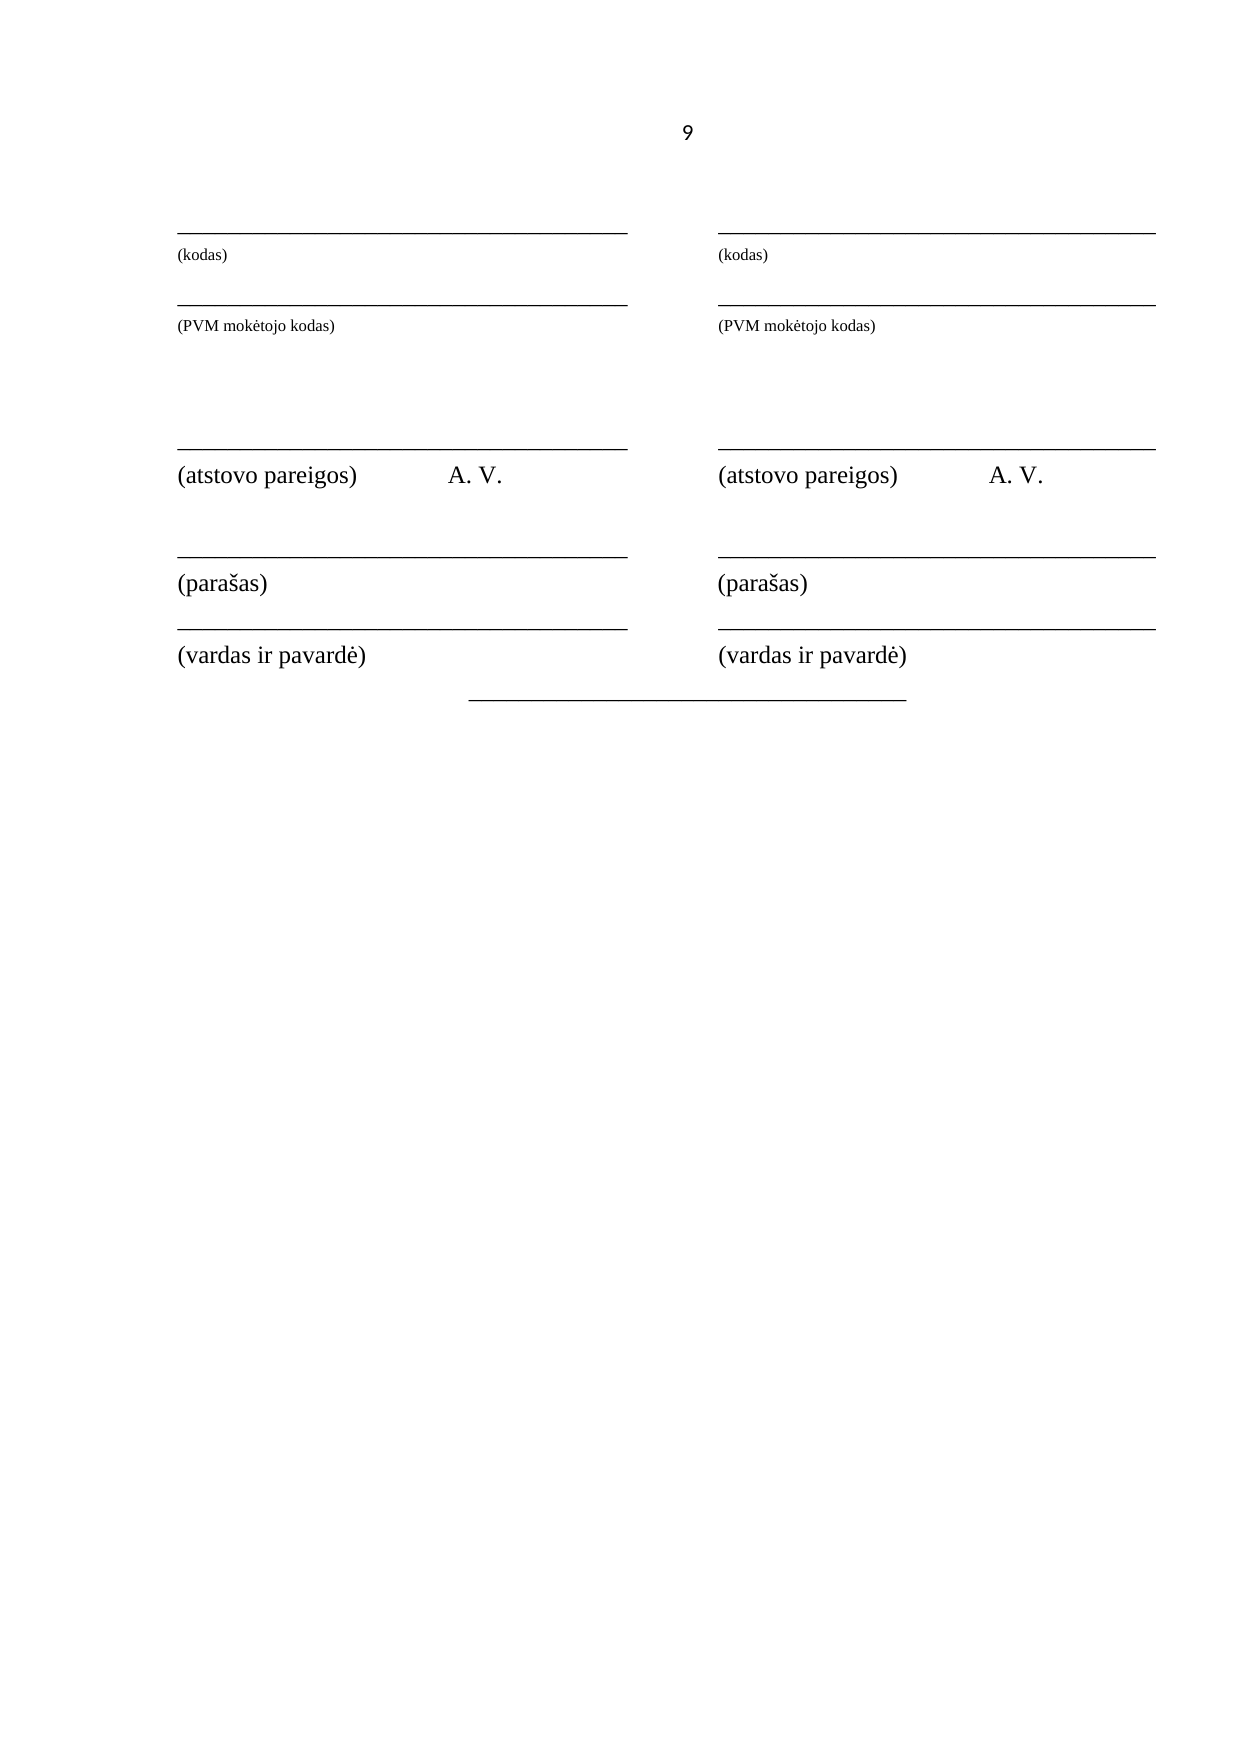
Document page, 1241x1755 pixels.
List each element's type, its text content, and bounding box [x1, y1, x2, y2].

text (vardas ir pavardė) (vardas ir pavardė) [177, 640, 1198, 668]
text (atstovo pareigos) A. V. (atstovo pareigos) A. V. [177, 460, 1198, 489]
text ___________________________________ [177, 676, 1198, 704]
text (kodas) (kodas) [177, 244, 1198, 273]
text (parašas) (parašas) [177, 568, 1198, 597]
text ____________________________________ ___________________________________ [177, 208, 1198, 237]
text ____________________________________ ___________________________________ [177, 424, 1198, 453]
text ____________________________________ ___________________________________ [177, 604, 1198, 632]
text ____________________________________ ___________________________________ [177, 280, 1198, 309]
text (PVM mokėtojo kodas) (PVM mokėtojo kodas) [177, 316, 1198, 345]
text ____________________________________ ___________________________________ [177, 532, 1198, 561]
